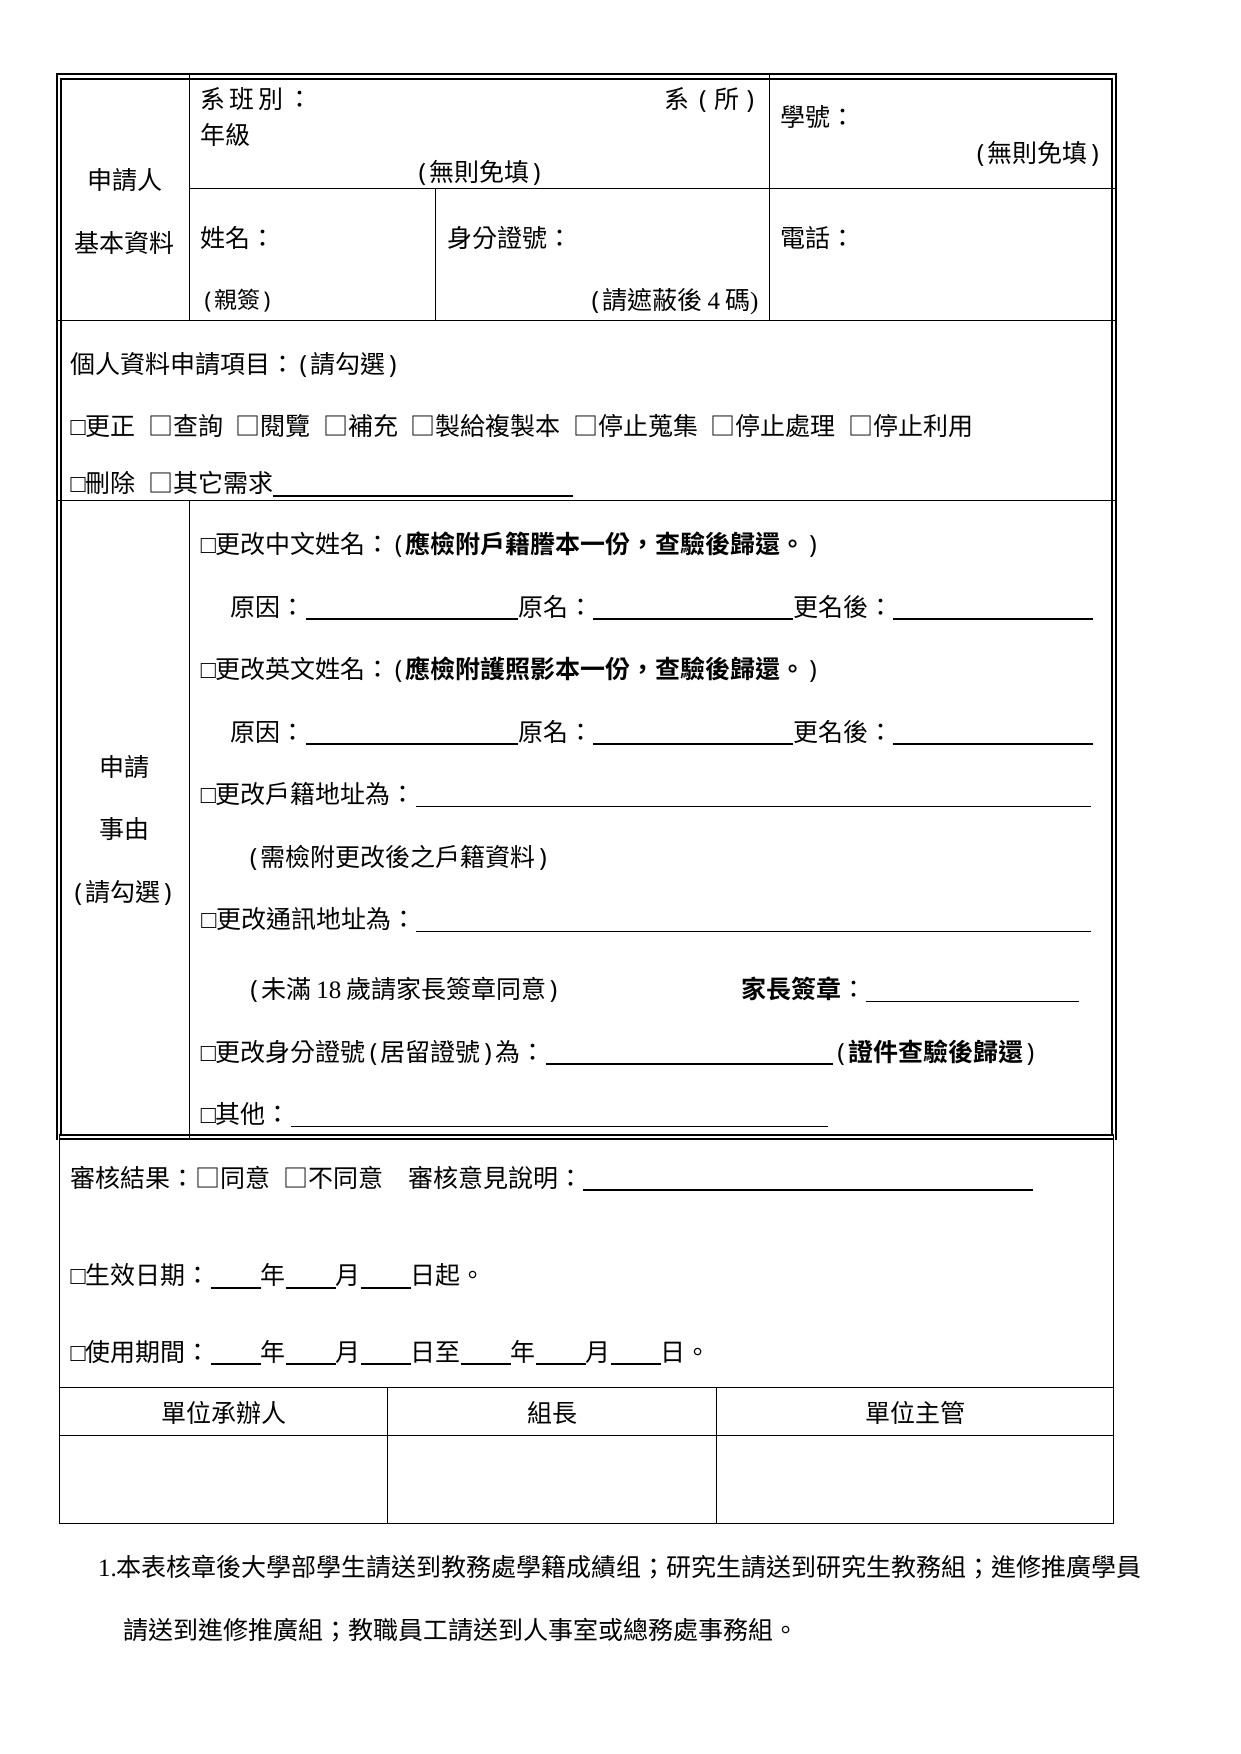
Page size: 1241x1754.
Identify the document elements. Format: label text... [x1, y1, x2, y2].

text 請送到進修推廣組；教職員工請送到人事室或總務處事務組。 [85, 1587, 1181, 1649]
table_cell 電話： [770, 189, 1111, 319]
table_header 學號： (無則免填) [770, 75, 1114, 188]
table_header 申請人 基本資料 [59, 75, 189, 319]
table_cell 單位主管 [717, 1388, 1113, 1434]
text 1.本表核章後大學部學生請送到教務處學籍成績组；研究生請送到研究生教務組；進修推廣學員 [85, 1524, 1181, 1587]
table_cell [388, 1436, 716, 1523]
table_cell [717, 1436, 1113, 1523]
table_cell 單位承辦人 [60, 1388, 387, 1434]
table_cell 組長 [388, 1388, 716, 1434]
table_cell □更改中文姓名：(應檢附戶籍謄本一份，查驗後歸還。) 原因： 原名： 更名後： □更改英文姓名：(應檢附護照影本一份，查驗後歸還。) 原因： 原名： 更名後： □更改戶籍地址為： (需檢附更改後之戶籍資料) □更改通訊地址為： (未滿18歲請家長簽章同意) 家長簽章： □更改身分證號(居留證號)為： (證件查驗後歸還) □其他： [190, 501, 1111, 1133]
table_cell 個人資料申請項目：(請勾選) □更正 □查詢 □閱覽 □補充 □製給複製本 □停止蒐集 □停止處理 □停止利用 □刪除 □其它需求 [62, 321, 1111, 500]
table_cell [60, 1436, 387, 1523]
table_cell 身分證號： (請遮蔽後4碼) [436, 189, 769, 319]
table_cell 審核結果：□同意 □不同意 審核意見說明： □生效日期： 年 月 日起。 □使用期間： 年 月 日至 年 月 日。 [60, 1140, 1113, 1387]
table_cell 姓名： (親簽) [190, 189, 435, 319]
table_header 系班別： 系(所) 年級 (無則免填) [190, 80, 769, 188]
table_cell 申請 事由 (請勾選) [62, 501, 189, 1133]
